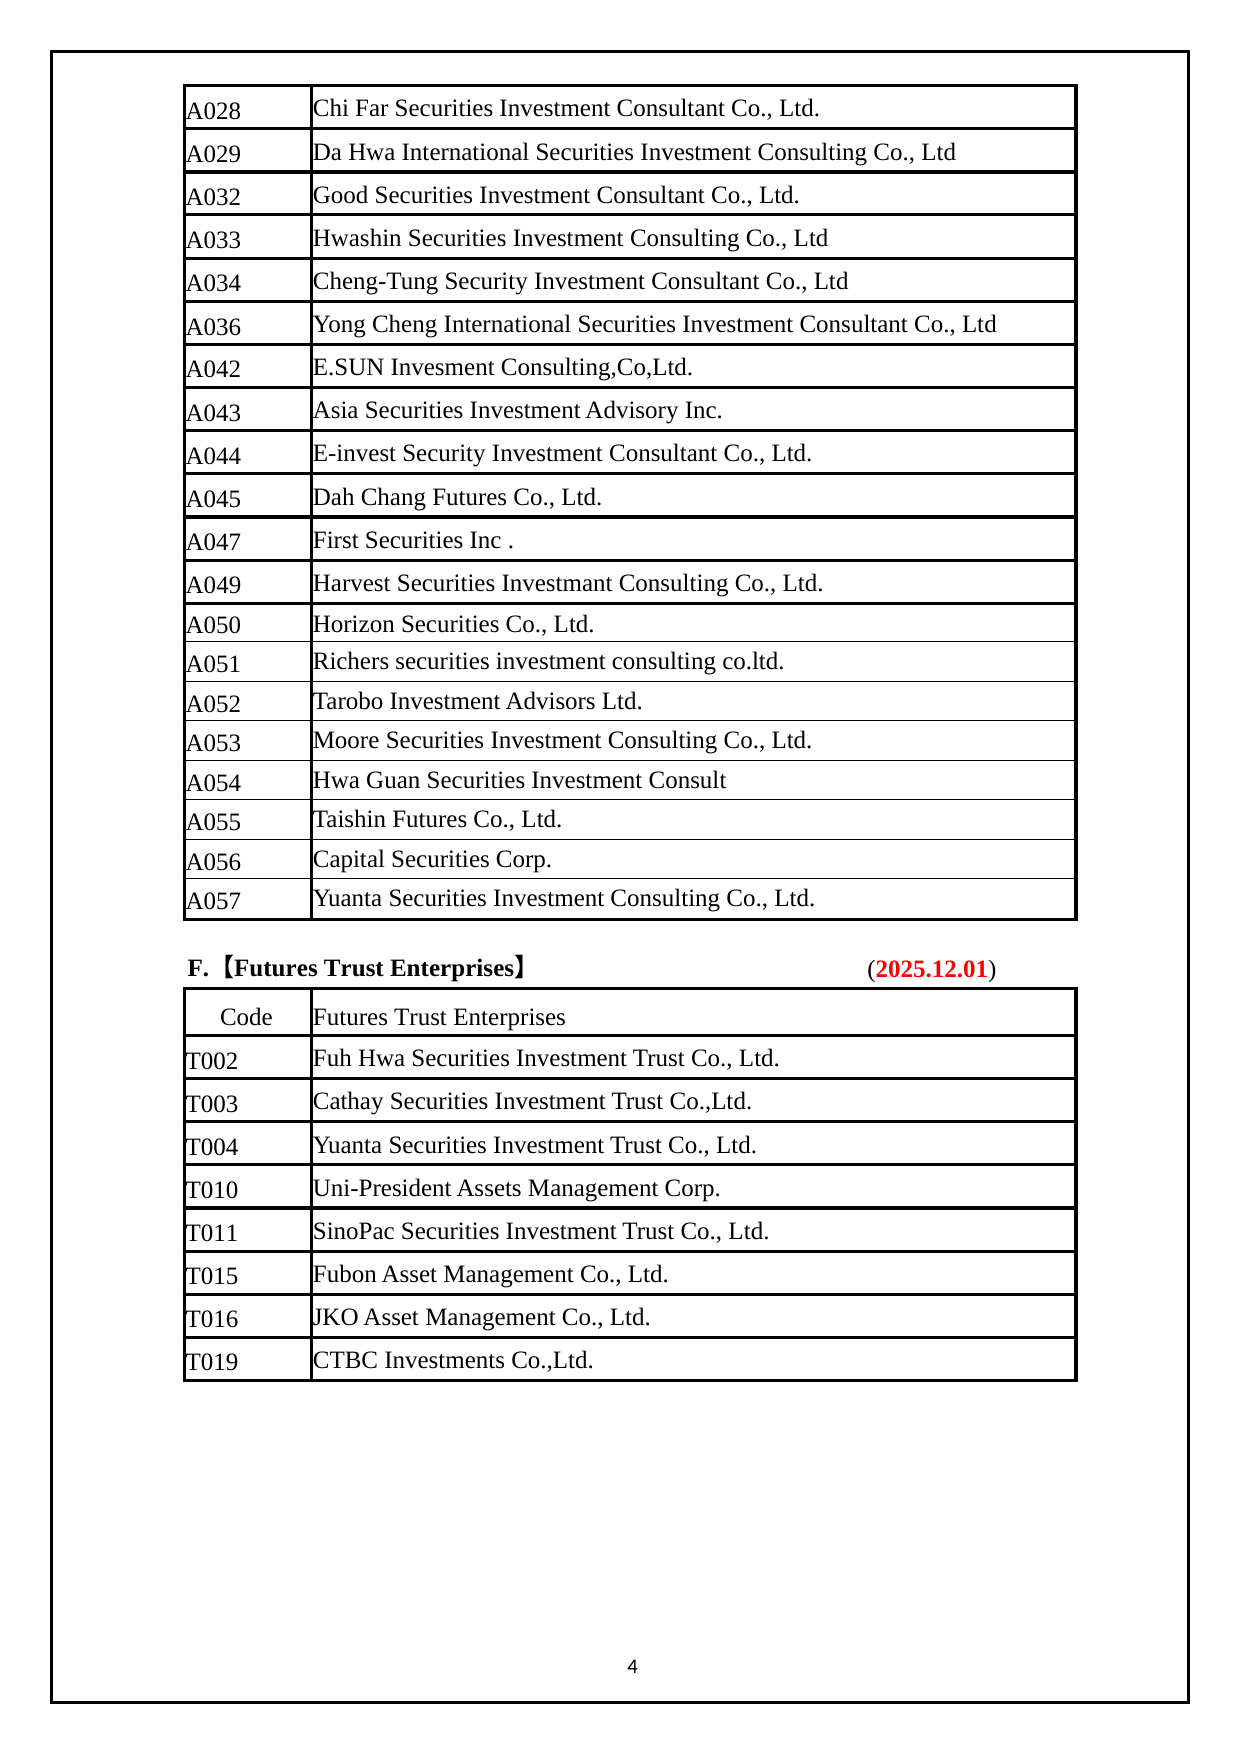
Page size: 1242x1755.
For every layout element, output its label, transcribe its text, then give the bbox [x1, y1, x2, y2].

table_cell A042 [186, 346, 310, 386]
table_cell E.SUN Invesment Consulting,Co,Ltd. [313, 346, 1074, 386]
table_cell T002 [186, 1037, 310, 1077]
table_cell A032 [186, 174, 310, 213]
table_cell Moore Securities Investment Consulting Co., Ltd. [313, 721, 1074, 760]
text F.【Futures Trust Enterprises】 (2025.12.01) [187, 949, 1094, 981]
table_cell A051 [186, 642, 310, 681]
table_cell Da Hwa International Securities Investment Consulting Co., Ltd [313, 130, 1074, 170]
table_cell SinoPac Securities Investment Trust Co., Ltd. [313, 1210, 1074, 1249]
table_cell Taishin Futures Co., Ltd. [313, 800, 1074, 839]
table_cell Capital Securities Corp. [313, 840, 1074, 878]
table_cell Hwa Guan Securities Investment Consult [313, 761, 1074, 799]
table_cell Fubon Asset Management Co., Ltd. [313, 1253, 1074, 1292]
table_cell A049 [186, 562, 310, 602]
table_cell A047 [186, 519, 310, 559]
table_cell A054 [186, 761, 310, 799]
table_cell A057 [186, 879, 310, 918]
table_cell Fuh Hwa Securities Investment Trust Co., Ltd. [313, 1037, 1074, 1077]
table_cell A044 [186, 432, 310, 472]
table_cell Harvest Securities Investmant Consulting Co., Ltd. [313, 562, 1074, 602]
table_cell CTBC Investments Co.,Ltd. [313, 1339, 1074, 1378]
table_cell T016 [186, 1296, 310, 1336]
table_cell Uni-President Assets Management Corp. [313, 1166, 1074, 1206]
table_cell Hwashin Securities Investment Consulting Co., Ltd [313, 216, 1074, 257]
table_cell A034 [186, 260, 310, 299]
table_cell A029 [186, 130, 310, 170]
table_cell A043 [186, 389, 310, 429]
table_cell Yuanta Securities Investment Consulting Co., Ltd. [313, 879, 1074, 918]
table_cell E-invest Security Investment Consultant Co., Ltd. [313, 432, 1074, 472]
table_cell Horizon Securities Co., Ltd. [313, 605, 1074, 641]
table_cell A036 [186, 303, 310, 343]
table_cell Cheng-Tung Security Investment Consultant Co., Ltd [313, 260, 1074, 299]
table_cell Dah Chang Futures Co., Ltd. [313, 475, 1074, 515]
table_cell JKO Asset Management Co., Ltd. [313, 1296, 1074, 1336]
table_cell A052 [186, 682, 310, 720]
table_cell A056 [186, 840, 310, 878]
table_cell Tarobo Investment Advisors Ltd. [313, 682, 1074, 720]
table_header Futures Trust Enterprises [313, 990, 1074, 1034]
table_cell Yong Cheng International Securities Investment Consultant Co., Ltd [313, 303, 1074, 343]
table_cell Yuanta Securities Investment Trust Co., Ltd. [313, 1123, 1074, 1163]
table_cell T004 [186, 1123, 310, 1163]
table_cell A053 [186, 721, 310, 760]
table_cell T015 [186, 1253, 310, 1292]
table_header Code [186, 990, 310, 1034]
table_cell T010 [186, 1166, 310, 1206]
table_cell Richers securities investment consulting co.ltd. [313, 642, 1074, 681]
table_cell Cathay Securities Investment Trust Co.,Ltd. [313, 1080, 1074, 1120]
table_cell A055 [186, 800, 310, 839]
table_cell A033 [186, 216, 310, 257]
table_cell Asia Securities Investment Advisory Inc. [313, 389, 1074, 429]
table_header A028 [186, 87, 310, 127]
table_cell First Securities Inc . [313, 519, 1074, 559]
table_cell A050 [186, 605, 310, 641]
table_cell T011 [186, 1210, 310, 1249]
table_cell T019 [186, 1339, 310, 1378]
table_cell T003 [186, 1080, 310, 1120]
table_cell A045 [186, 475, 310, 515]
table_cell Good Securities Investment Consultant Co., Ltd. [313, 174, 1074, 213]
table_header Chi Far Securities Investment Consultant Co., Ltd. [313, 87, 1074, 127]
